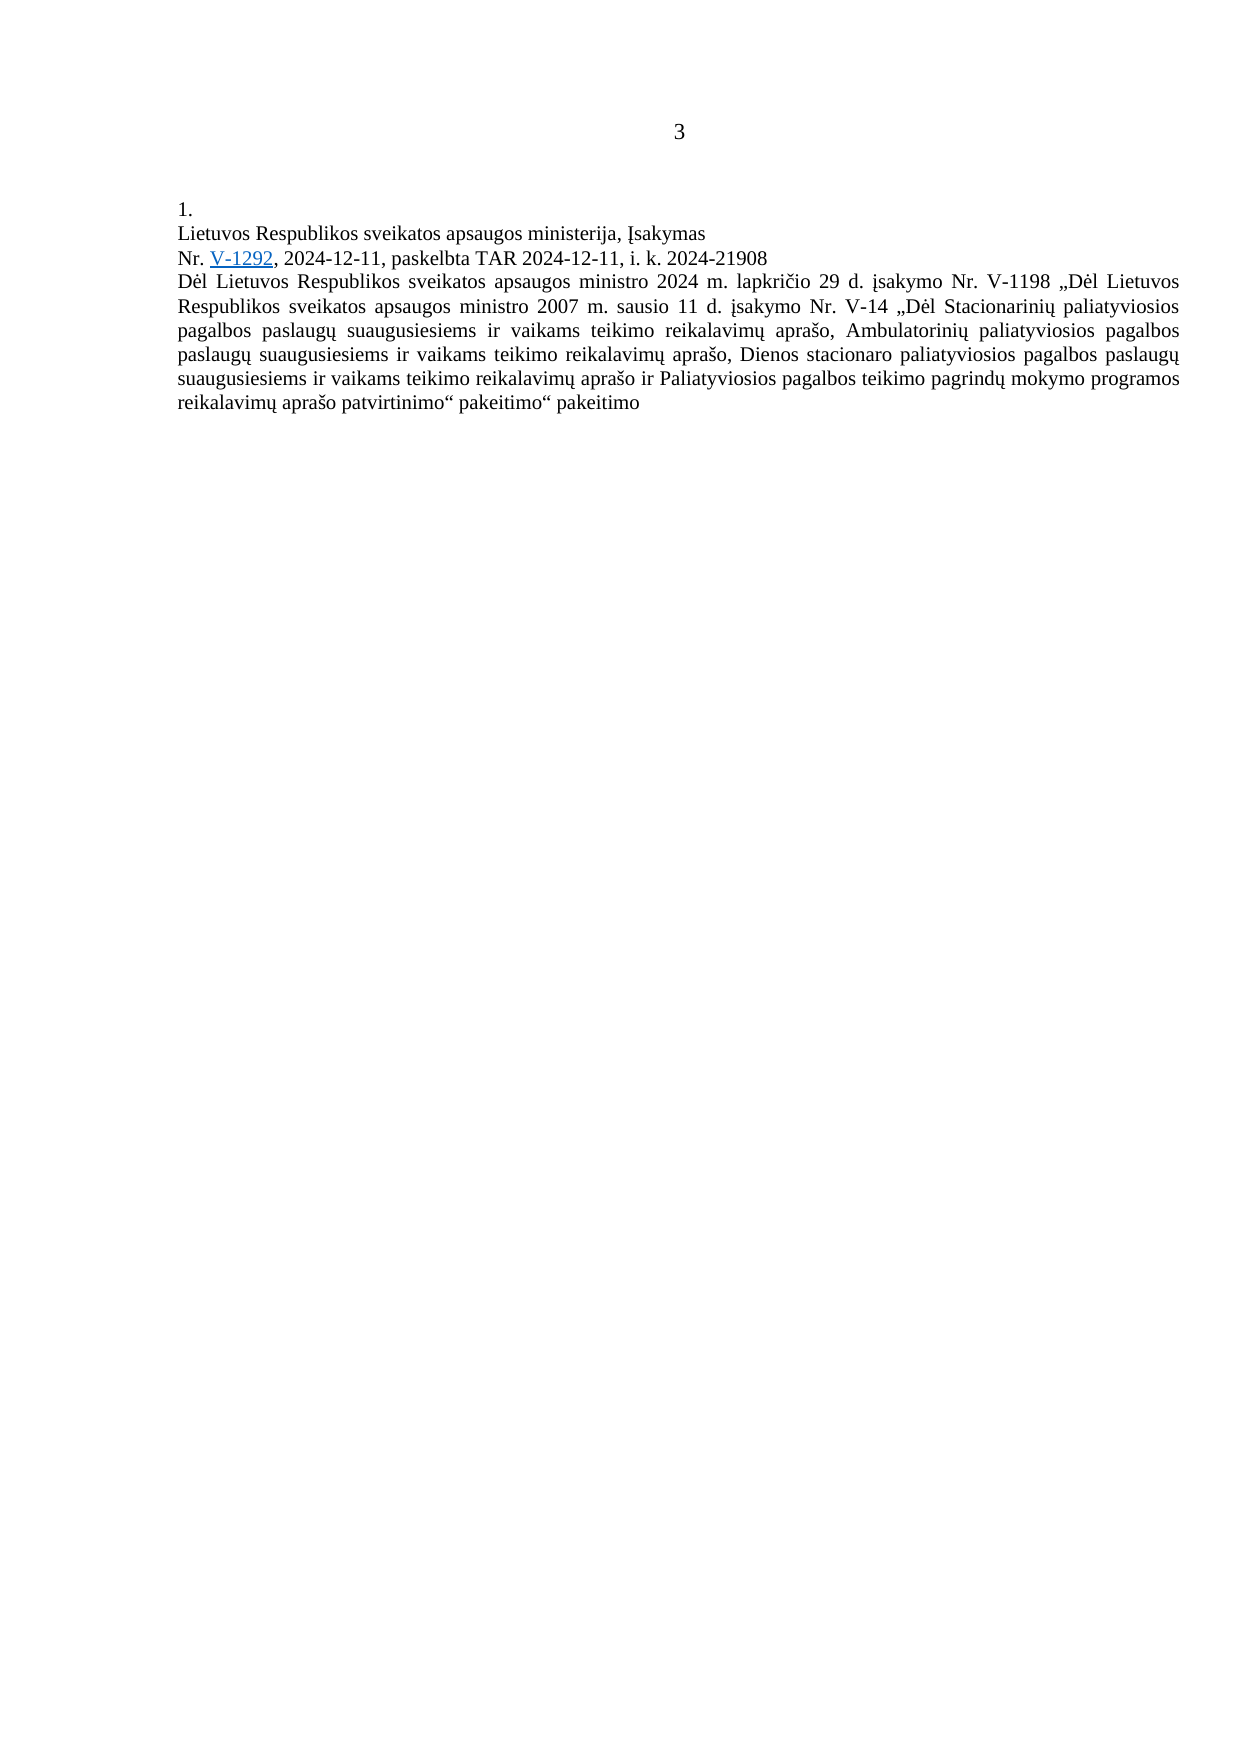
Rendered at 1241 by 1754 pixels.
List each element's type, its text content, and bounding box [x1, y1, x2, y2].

text Nr. V-1292, 2024-12-11, paskelbta TAR 2024-12-11, i. k. 2024-21908 [177, 245, 1181, 269]
text Lietuvos Respublikos sveikatos apsaugos ministerija, Įsakymas [177, 221, 1181, 245]
text 1. [177, 197, 1181, 221]
text Dėl Lietuvos Respublikos sveikatos apsaugos ministro 2024 m. lapkričio 29 d. įsakymo Nr. V-1198 „Dėl Lietuvos Respublikos sveikatos apsaugos ministro 2007 m. sausio 11 d. įsakymo Nr. V-14 „Dėl Stacionarinių paliatyviosios pagalbos paslaugų suaugusiesiems ir vaikams teikimo reikalavimų aprašo, Ambulatorinių paliatyviosios pagalbos paslaugų suaugusiesiems ir vaikams teikimo reikalavimų aprašo, Dienos stacionaro paliatyviosios pagalbos paslaugų suaugusiesiems ir vaikams teikimo reikalavimų aprašo ir Paliatyviosios pagalbos teikimo pagrindų mokymo programos reikalavimų aprašo patvirtinimo“ pakeitimo“ pakeitimo [177, 269, 1181, 414]
